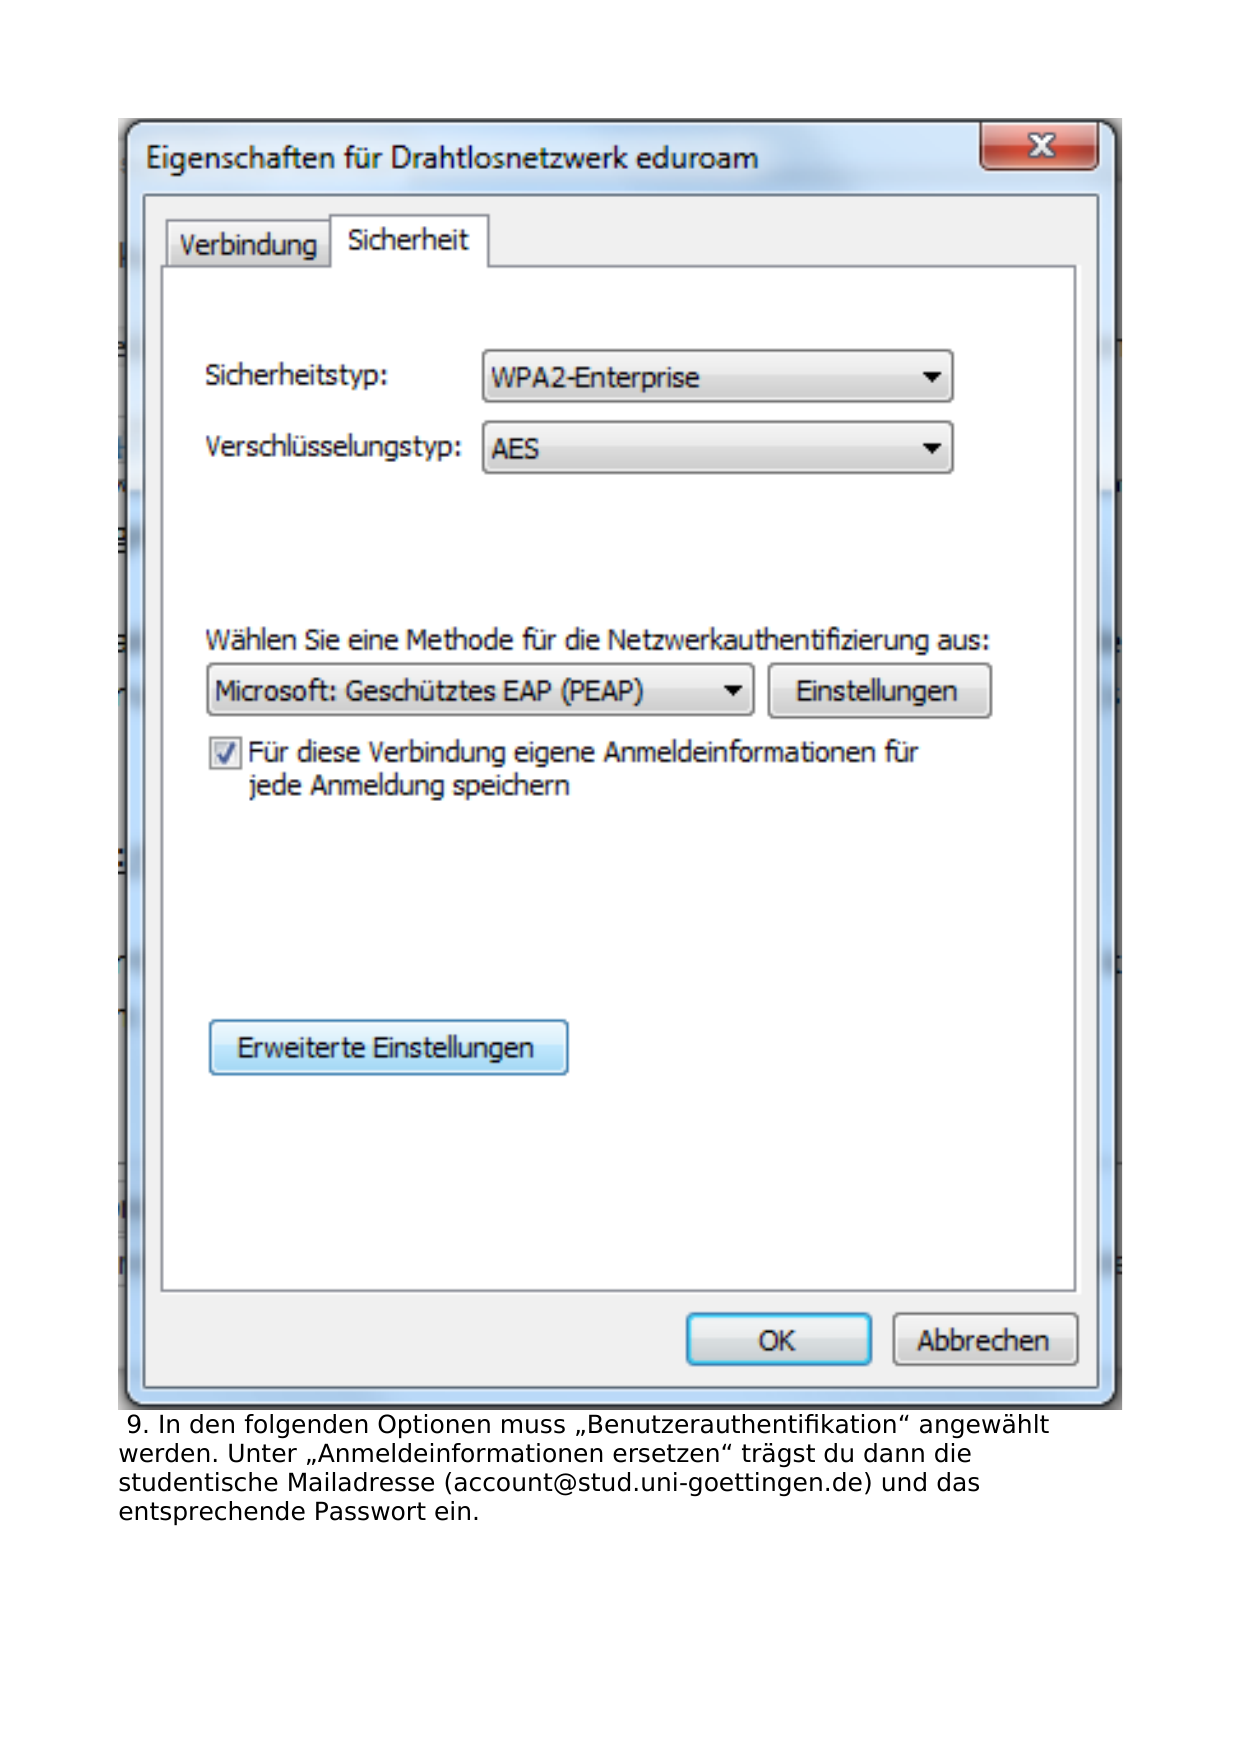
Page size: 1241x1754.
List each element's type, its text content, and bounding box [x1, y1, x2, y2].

picture [118, 118, 1123, 1410]
text 9. In den folgenden Optionen muss „Benutzerauthentifikation“ angewählt werden. Unter „Anmeldeinformationen ersetzen“ trägst du dann die studentische Mailadresse (account@stud.uni-goettingen.de) und das entsprechende Passwort ein. [118, 1410, 1122, 1526]
